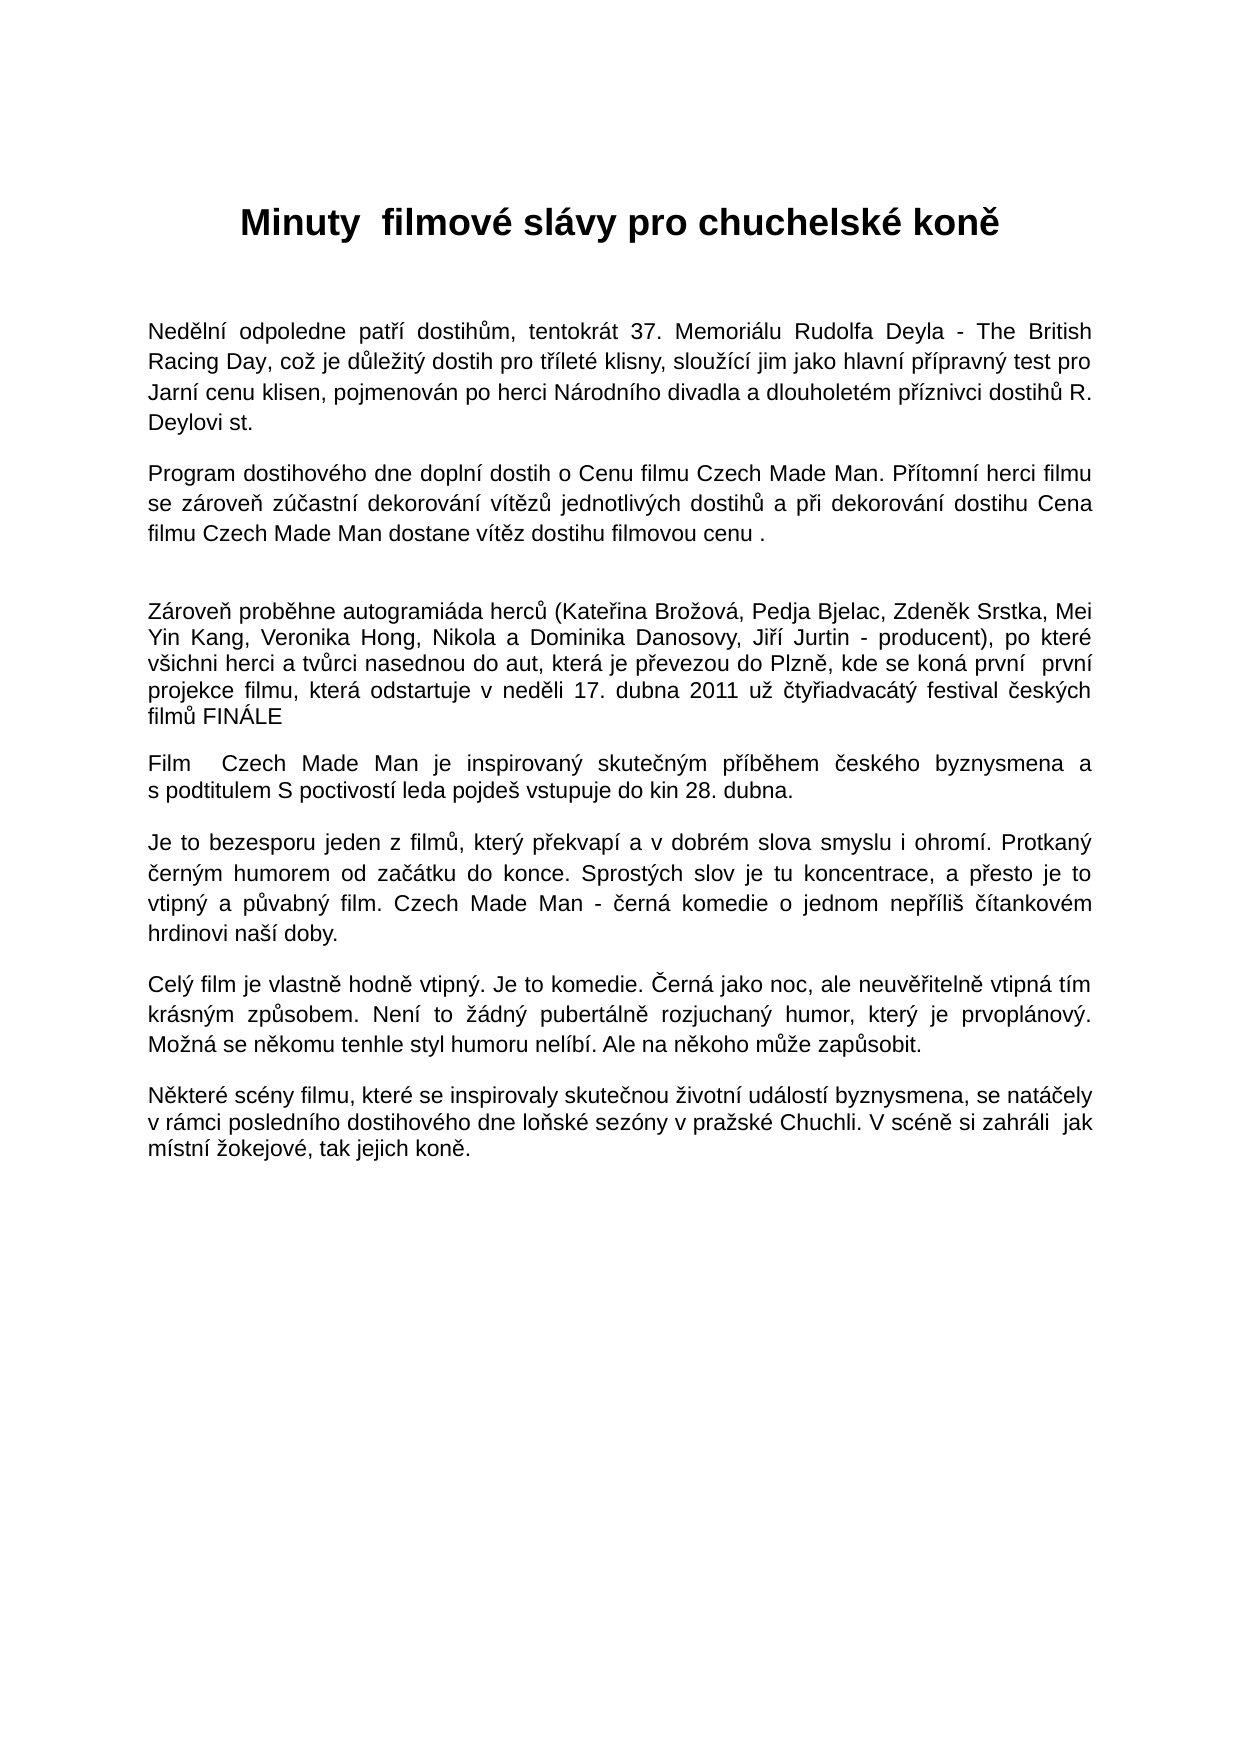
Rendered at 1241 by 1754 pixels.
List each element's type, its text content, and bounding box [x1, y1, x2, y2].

text Program dostihového dne doplní dostih o Cenu filmu Czech Made Man. Přítomní herci filmu se zároveň zúčastní dekorování vítězů jednotlivých dostihů a při dekorování dostihu Cena filmu Czech Made Man dostane vítěz dostihu filmovou cenu . [148, 460, 1093, 547]
text Minuty filmové slávy pro chuchelské koně [148, 201, 1093, 244]
text Je to bezesporu jeden z filmů, který překvapí a v dobrém slova smyslu i ohromí. Protkaný černým humorem od začátku do konce. Sprostých slov je tu koncentrace, a přesto je to vtipný a půvabný film. Czech Made Man - černá komedie o jednom nepříliš čítankovém hrdinovi naší doby. [148, 829, 1093, 946]
text Nedělní odpoledne patří dostihům, tentokrát 37. Memoriálu Rudolfa Deyla - The British Racing Day, což je důležitý dostih pro tříleté klisny, sloužící jim jako hlavní přípravný test pro Jarní cenu klisen, pojmenován po herci Národního divadla a dlouholetém příznivci dostihů R. Deylovi st. [148, 318, 1093, 435]
text Některé scény filmu, které se inspirovaly skutečnou životní událostí byznysmena, se natáčely v rámci posledního dostihového dne loňské sezóny v pražské Chuchli. V scéně si zahráli jak místní žokejové, tak jejich koně. [148, 1082, 1093, 1161]
text Celý film je vlastně hodně vtipný. Je to komedie. Černá jako noc, ale neuvěřitelně vtipná tím krásným způsobem. Není to žádný pubertálně rozjuchaný humor, který je prvoplánový. Možná se někomu tenhle styl humoru nelíbí. Ale na někoho může zapůsobit. [148, 971, 1093, 1058]
text Film Czech Made Man je inspirovaný skutečným příběhem českého byznysmena a s podtitulem S poctivostí leda pojdeš vstupuje do kin 28. dubna. [148, 750, 1093, 803]
text Zároveň proběhne autogramiáda herců (Kateřina Brožová, Pedja Bjelac, Zdeněk Srstka, Mei Yin Kang, Veronika Hong, Nikola a Dominika Danosovy, Jiří Jurtin - producent), po které všichni herci a tvůrci nasednou do aut, která je převezou do Plzně, kde se koná první první projekce filmu, která odstartuje v neděli 17. dubna 2011 už čtyřiadvacátý festival českých filmů FINÁLE [148, 598, 1093, 729]
